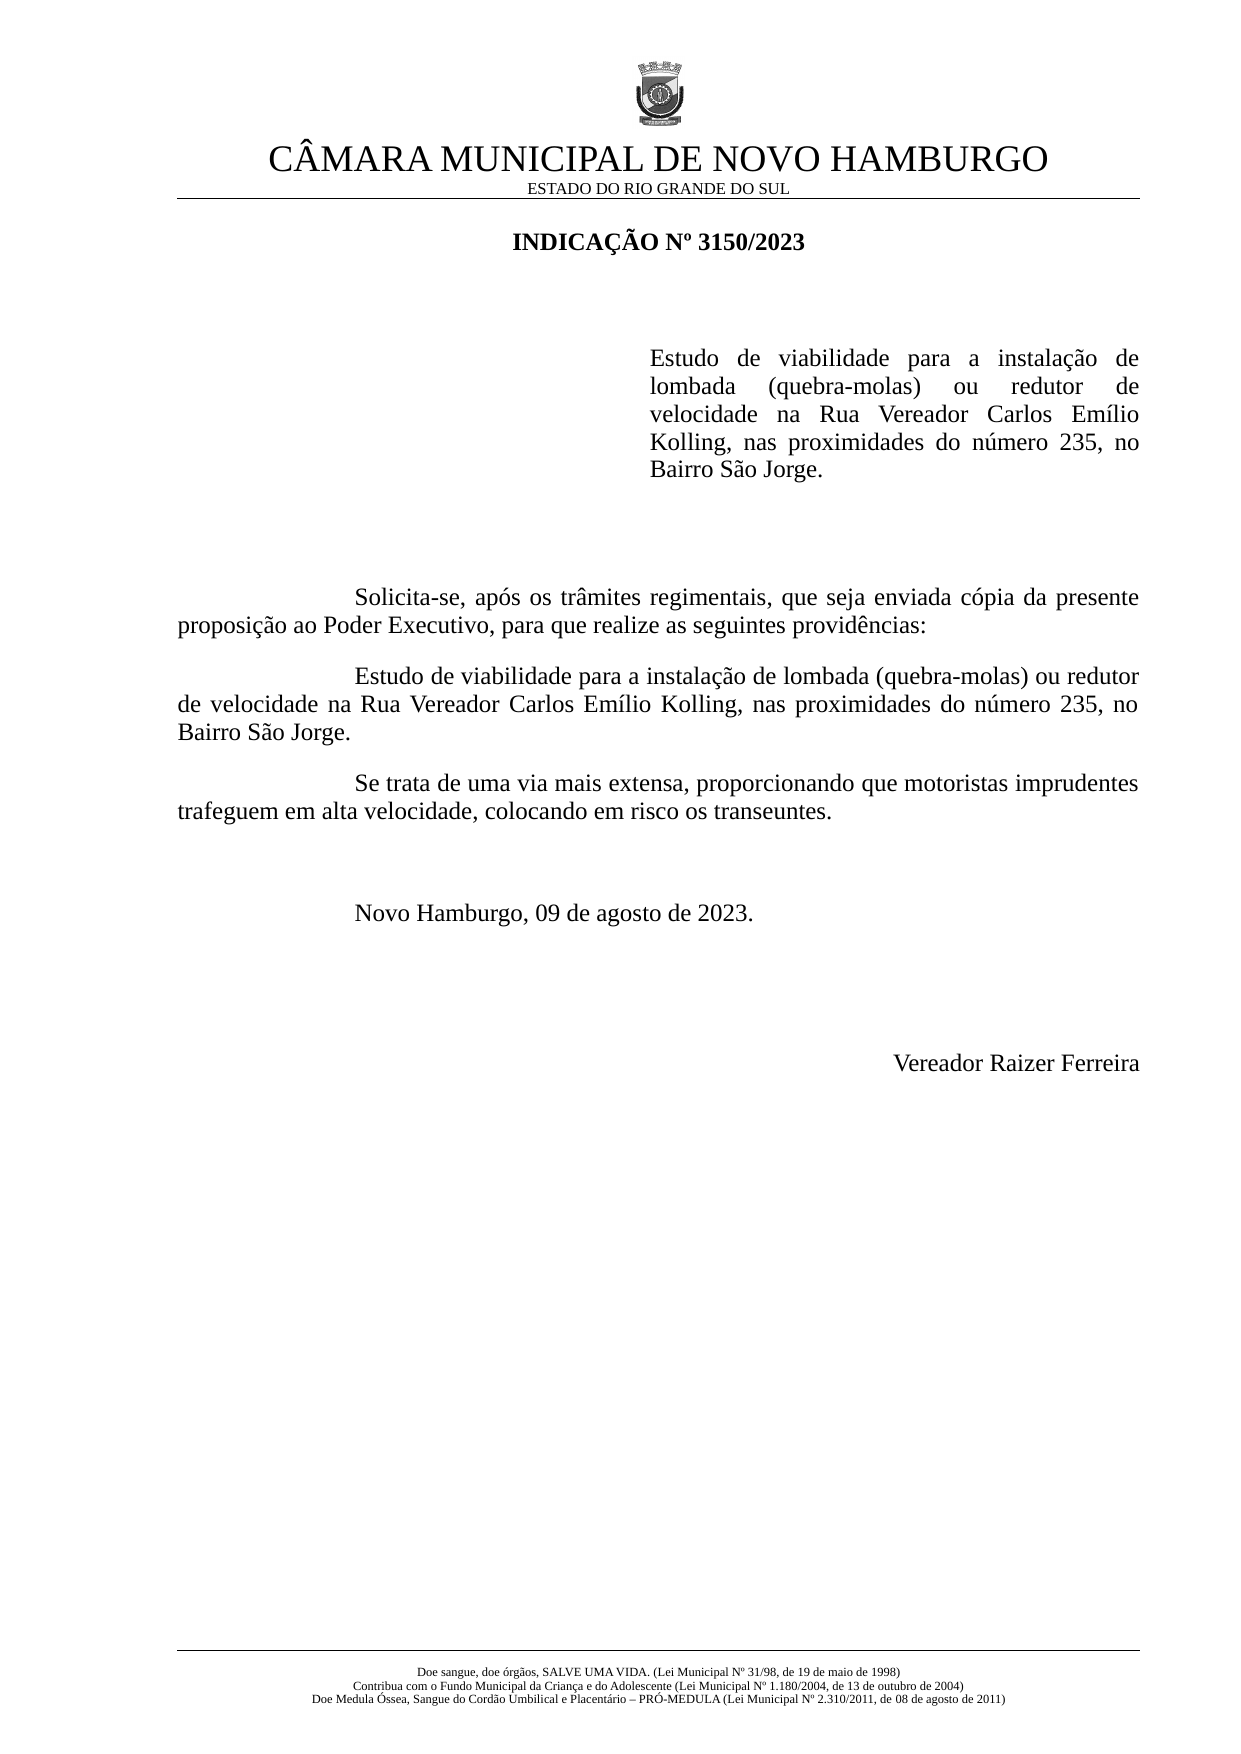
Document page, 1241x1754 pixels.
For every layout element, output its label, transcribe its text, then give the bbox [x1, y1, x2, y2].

text Solicita-se, após os trâmites regimentais, que seja enviada cópia da presente proposição ao Poder Executivo, para que realize as seguintes providências: [177, 583, 1140, 639]
text Se trata de uma via mais extensa, proporcionando que motoristas imprudentes trafeguem em alta velocidade, colocando em risco os transeuntes. [177, 769, 1140, 824]
text Novo Hamburgo, 09 de agosto de 2023. [177, 899, 1140, 927]
text Vereador Raizer Ferreira [177, 1049, 1140, 1077]
text Estudo de viabilidade para a instalação de lombada (quebra-molas) ou redutor de velocidade na Rua Vereador Carlos Emílio Kolling, nas proximidades do número 235, no Bairro São Jorge. [177, 662, 1140, 746]
text Estudo de viabilidade para a instalação de lombada (quebra-molas) ou redutor de velocidade na Rua Vereador Carlos Emílio Kolling, nas proximidades do número 235, no Bairro São Jorge. [649, 344, 1140, 483]
text INDICAÇÃO Nº 3150/2023 [177, 228, 1140, 256]
